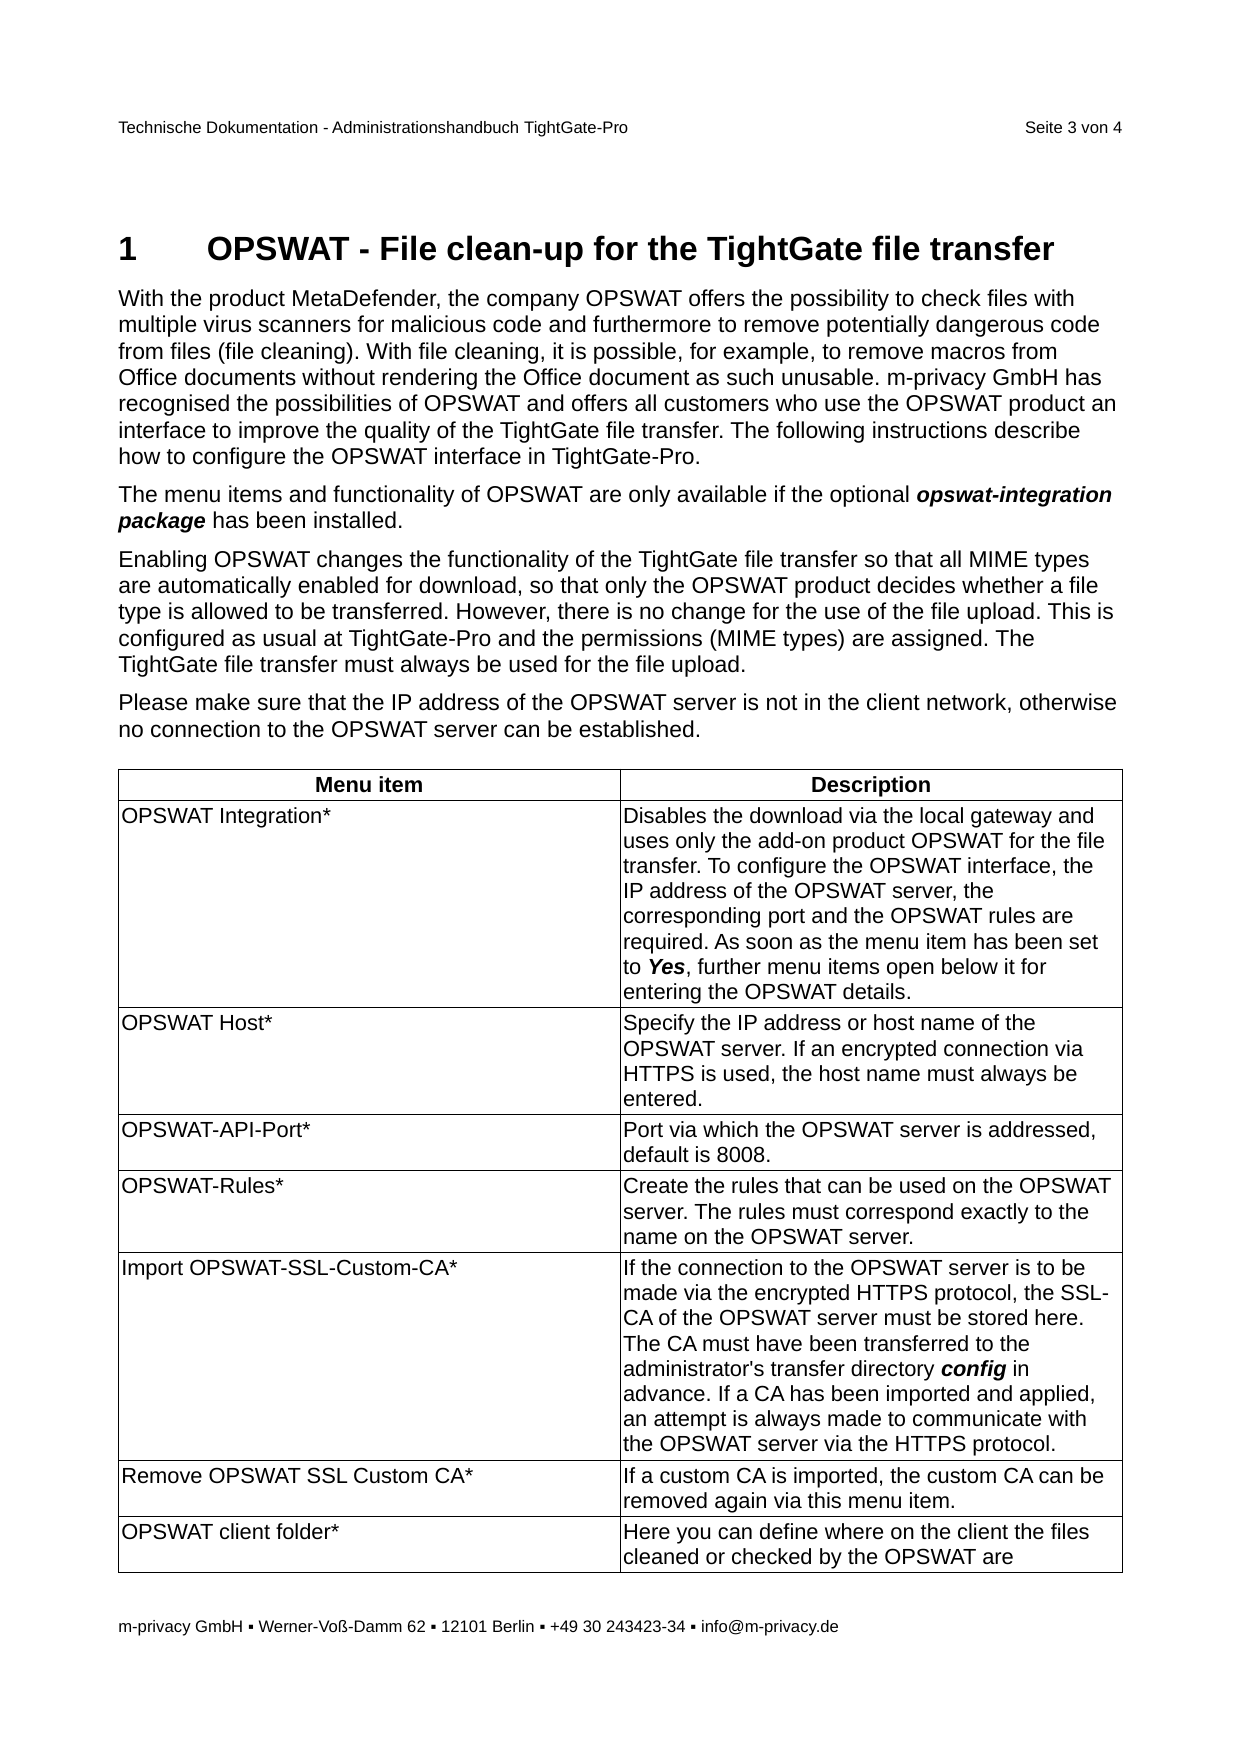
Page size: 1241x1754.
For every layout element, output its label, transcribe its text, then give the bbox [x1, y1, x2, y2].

table_cell OPSWAT-API-Port* [119, 1115, 620, 1170]
table_cell Import OPSWAT-SSL-Custom-CA* [119, 1253, 620, 1459]
table_header Menu item [119, 770, 620, 799]
table_cell Remove OPSWAT SSL Custom CA* [119, 1461, 620, 1516]
table_cell OPSWAT Integration* [119, 801, 620, 1007]
table_cell Disables the download via the local gateway and uses only the add-on product OPSWAT for the file transfer. To configure the OPSWAT interface, the IP address of the OPSWAT server, the corresponding port and the OPSWAT rules are required. As soon as the menu item has been set to Yes, further menu items open below it for entering the OPSWAT details. [621, 801, 1122, 1007]
table_cell OPSWAT client folder* [119, 1517, 620, 1572]
text Please make sure that the IP address of the OPSWAT server is not in the client network, otherwise no connection to the OPSWAT server can be established. [118, 689, 1122, 742]
table_cell If the connection to the OPSWAT server is to be made via the encrypted HTTPS protocol, the SSL-CA of the OPSWAT server must be stored here. The CA must have been transferred to the administrator's transfer directory config in advance. If a CA has been imported and applied, an attempt is always made to communicate with the OPSWAT server via the HTTPS protocol. [621, 1253, 1122, 1459]
table_cell Here you can define where on the client the files cleaned or checked by the OPSWAT are [621, 1517, 1122, 1572]
text With the product MetaDefender, the company OPSWAT offers the possibility to check files with multiple virus scanners for malicious code and furthermore to remove potentially dangerous code from files (file cleaning). With file cleaning, it is possible, for example, to remove macros from Office documents without rendering the Office document as such unusable. m-privacy GmbH has recognised the possibilities of OPSWAT and offers all customers who use the OPSWAT product an interface to improve the quality of the TightGate file transfer. The following instructions describe how to configure the OPSWAT interface in TightGate-Pro. [118, 285, 1122, 469]
text The menu items and functionality of OPSWAT are only available if the optional opswat-integration package has been installed. [118, 481, 1122, 534]
table_cell OPSWAT-Rules* [119, 1171, 620, 1252]
table_cell If a custom CA is imported, the custom CA can be removed again via this menu item. [621, 1461, 1122, 1516]
subtitle OPSWAT - File clean-up for the TightGate file transfer [118, 228, 1122, 267]
table_cell Create the rules that can be used on the OPSWAT server. The rules must correspond exactly to the name on the OPSWAT server. [621, 1171, 1122, 1252]
table_header Description [621, 770, 1122, 799]
table_cell OPSWAT Host* [119, 1008, 620, 1114]
table_cell Specify the IP address or host name of the OPSWAT server. If an encrypted connection via HTTPS is used, the host name must always be entered. [621, 1008, 1122, 1114]
table_cell Port via which the OPSWAT server is addressed, default is 8008. [621, 1115, 1122, 1170]
text Enabling OPSWAT changes the functionality of the TightGate file transfer so that all MIME types are automatically enabled for download, so that only the OPSWAT product decides whether a file type is allowed to be transferred. However, there is no change for the use of the file upload. This is configured as usual at TightGate-Pro and the permissions (MIME types) are assigned. The TightGate file transfer must always be used for the file upload. [118, 546, 1122, 677]
